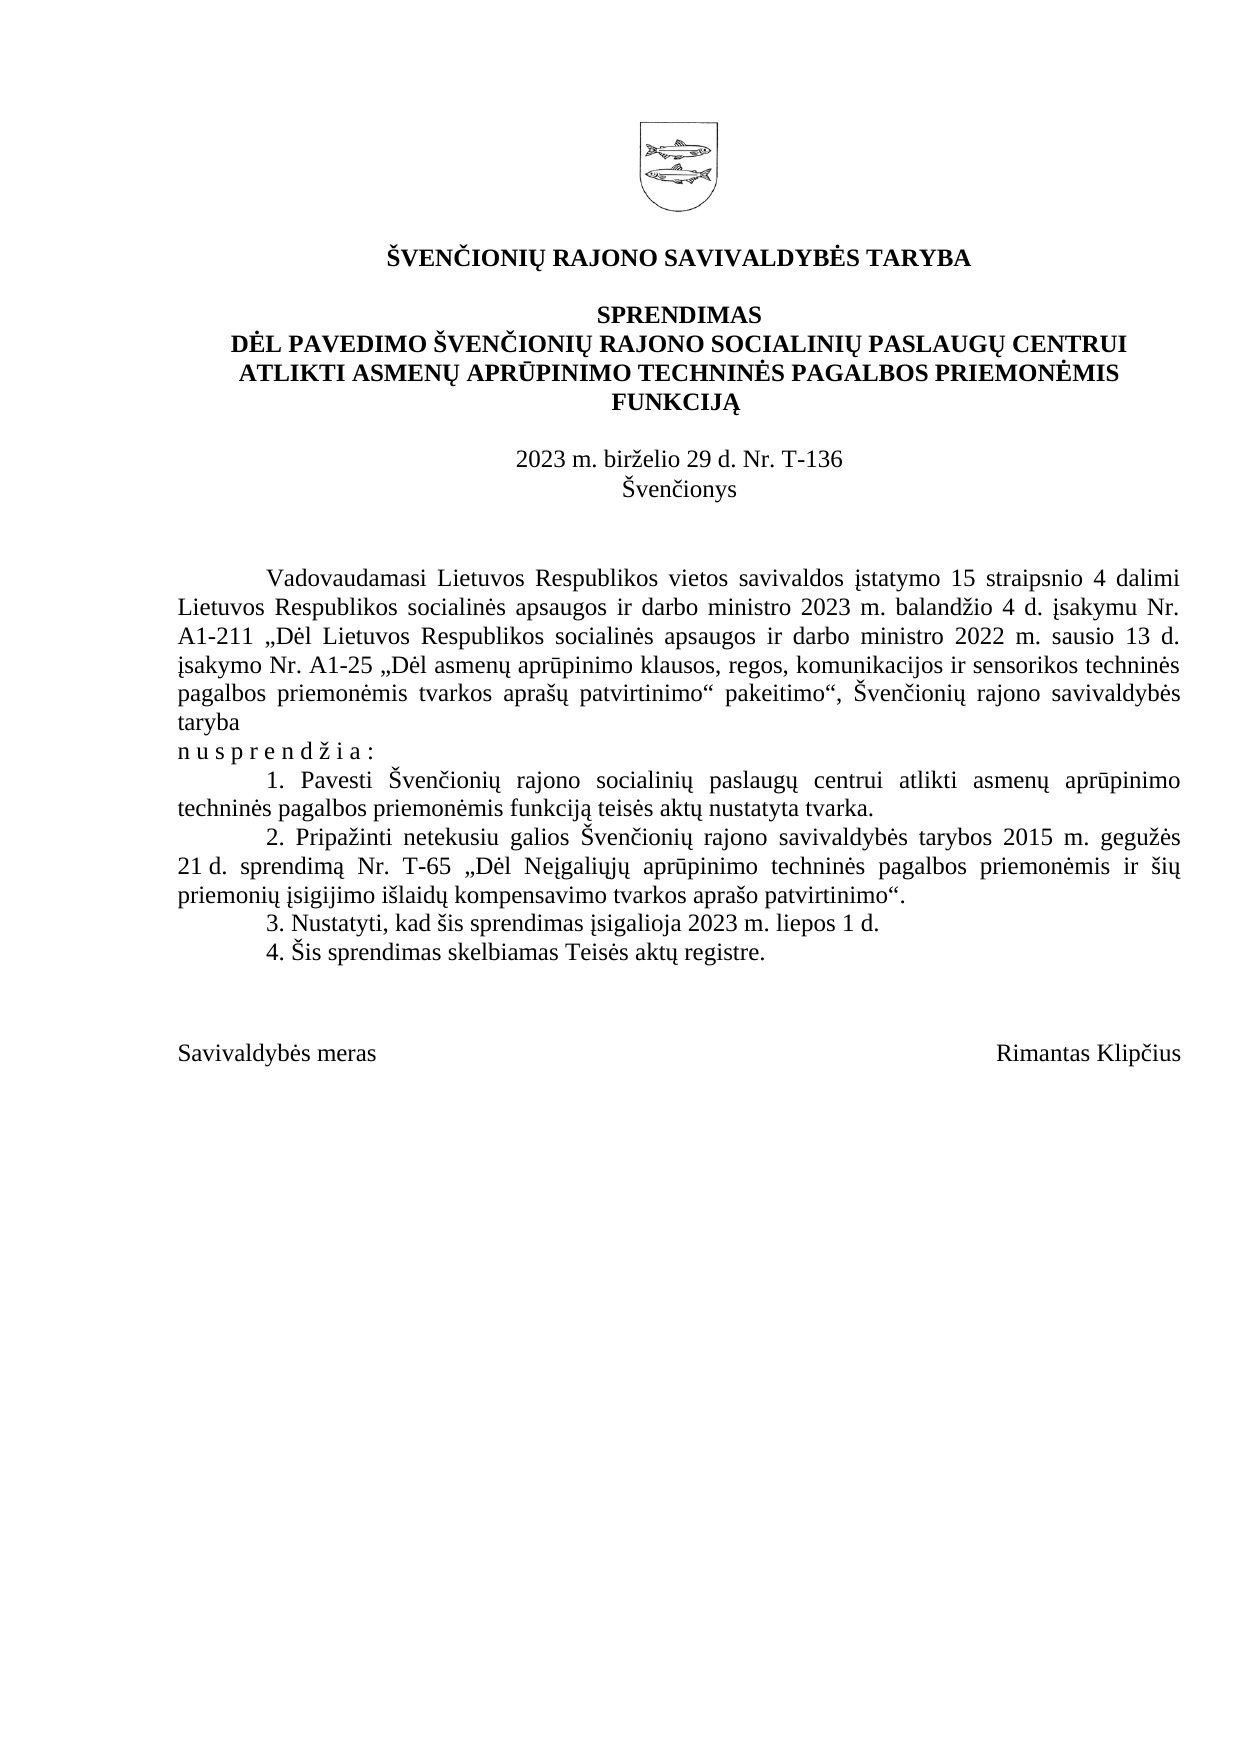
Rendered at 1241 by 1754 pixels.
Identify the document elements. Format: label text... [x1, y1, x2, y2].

text 1. Pavesti Švenčionių rajono socialinių paslaugų centrui atlikti asmenų aprūpinimo techninės pagalbos priemonėmis funkciją teisės aktų nustatyta tvarka. [177, 765, 1181, 822]
text Švenčionys [177, 474, 1181, 503]
text 2023 m. birželio 29 d. Nr. T-136 [177, 444, 1181, 473]
text DĖL PAVEDIMO ŠVENČIONIŲ RAJONO SOCIALINIŲ PASLAUGŲ CENTRUI ATLIKTI ASMENŲ APRŪPINIMO TECHNINĖS PAGALBOS PRIEMONĖMIS FUNKCIJĄ [177, 329, 1181, 416]
text SPRENDIMAS [177, 301, 1181, 329]
text 2. Pripažinti netekusiu galios Švenčionių rajono savivaldybės tarybos 2015 m. gegužės 21 d. sprendimą Nr. T-65 „Dėl Neįgaliųjų aprūpinimo techninės pagalbos priemonėmis ir šių priemonių įsigijimo išlaidų kompensavimo tvarkos aprašo patvirtinimo“. [177, 822, 1181, 908]
text Vadovaudamasi Lietuvos Respublikos vietos savivaldos įstatymo 15 straipsnio 4 dalimi Lietuvos Respublikos socialinės apsaugos ir darbo ministro 2023 m. balandžio 4 d. įsakymu Nr. A1-211 „Dėl Lietuvos Respublikos socialinės apsaugos ir darbo ministro 2022 m. sausio 13 d. įsakymo Nr. A1-25 „Dėl asmenų aprūpinimo klausos, regos, komunikacijos ir sensorikos techninės pagalbos priemonėmis tvarkos aprašų patvirtinimo“ pakeitimo“, Švenčionių rajono savivaldybės taryba n u s p r e n d ž i a : [177, 563, 1181, 765]
text Savivaldybės meras Rimantas Klipčius [177, 1038, 1181, 1067]
subtitle ŠVENČIONIŲ RAJONO SAVIVALDYBĖS TARYBA [177, 243, 1181, 272]
text 4. Šis sprendimas skelbiamas Teisės aktų registre. [177, 937, 1181, 966]
text 3. Nustatyti, kad šis sprendimas įsigalioja 2023 m. liepos 1 d. [177, 908, 1181, 937]
